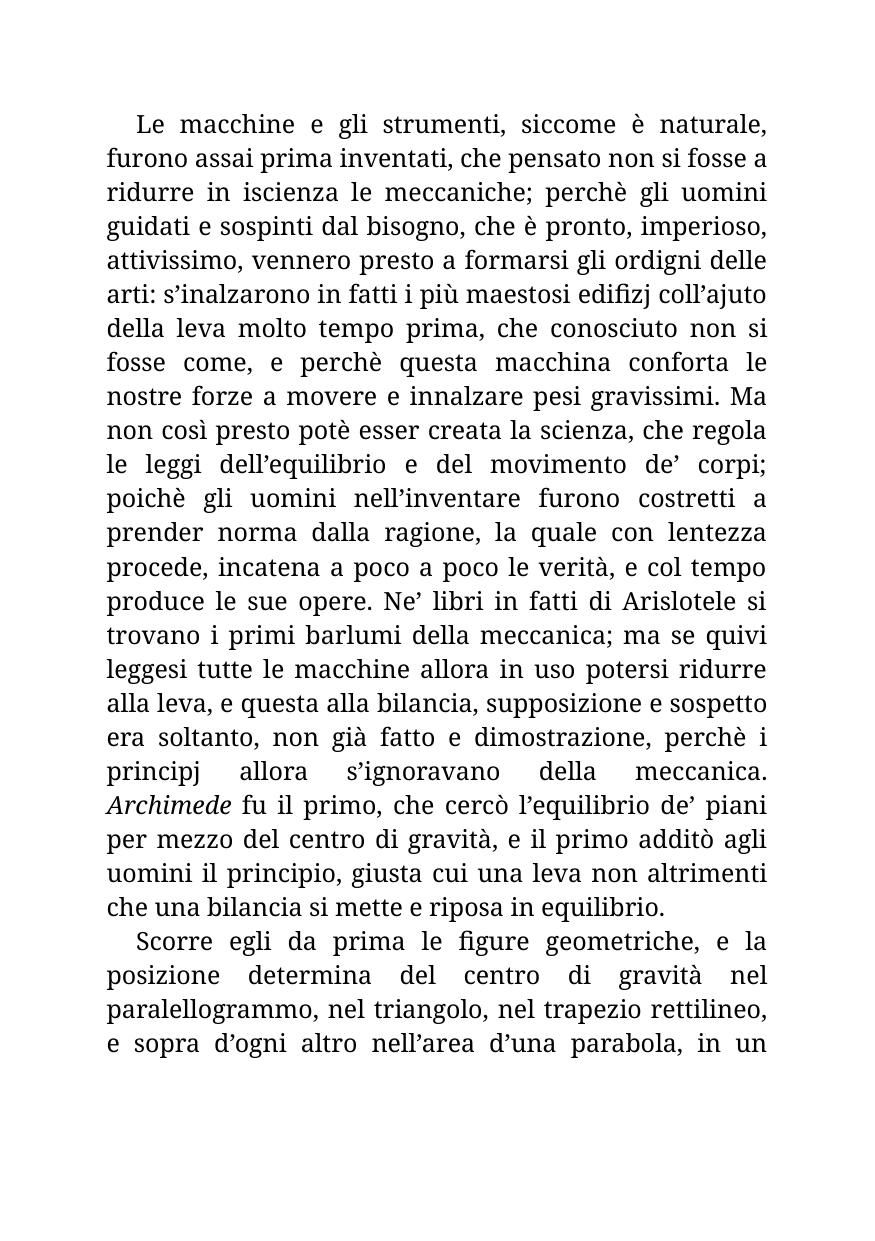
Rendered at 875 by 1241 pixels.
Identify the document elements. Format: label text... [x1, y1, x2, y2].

text Scorre egli da prima le figure geometriche, e la posizione determina del centro di gravità nel paralellogrammo, nel triangolo, nel trapezio rettilineo, e sopra d’ogni altro nell’area d’una parabola, in un [106, 924, 768, 1060]
text Le macchine e gli strumenti, siccome è naturale, furono assai prima inventati, che pensato non si fosse a ridurre in iscienza le meccaniche; perchè gli uomini guidati e sospinti dal bisogno, che è pronto, imperioso, attivissimo, vennero presto a formarsi gli ordigni delle arti: s’inalzarono in fatti i più maestosi edifizj coll’ajuto della leva molto tempo prima, che conosciuto non si fosse come, e perchè questa macchina conforta le nostre forze a movere e innalzare pesi gravissimi. Ma non così presto potè esser creata la scienza, che regola le leggi dell’equilibrio e del movimento de’ corpi; poichè gli uomini nell’inventare furono costretti a prender norma dalla ragione, la quale con lentezza procede, incatena a poco a poco le verità, e col tempo produce le sue opere. Ne’ libri in fatti di Arislotele si trovano i primi barlumi della meccanica; ma se quivi leggesi tutte le macchine allora in uso potersi ridurre alla leva, e questa alla bilancia, supposizione e sospetto era soltanto, non già fatto e dimostrazione, perchè i principj allora s’ignoravano della meccanica. Archimede fu il primo, che cercò l’equilibrio de’ piani per mezzo del centro di gravità, e il primo additò agli uomini il principio, giusta cui una leva non altrimenti che una bilancia si mette e riposa in equilibrio. [106, 106, 768, 924]
